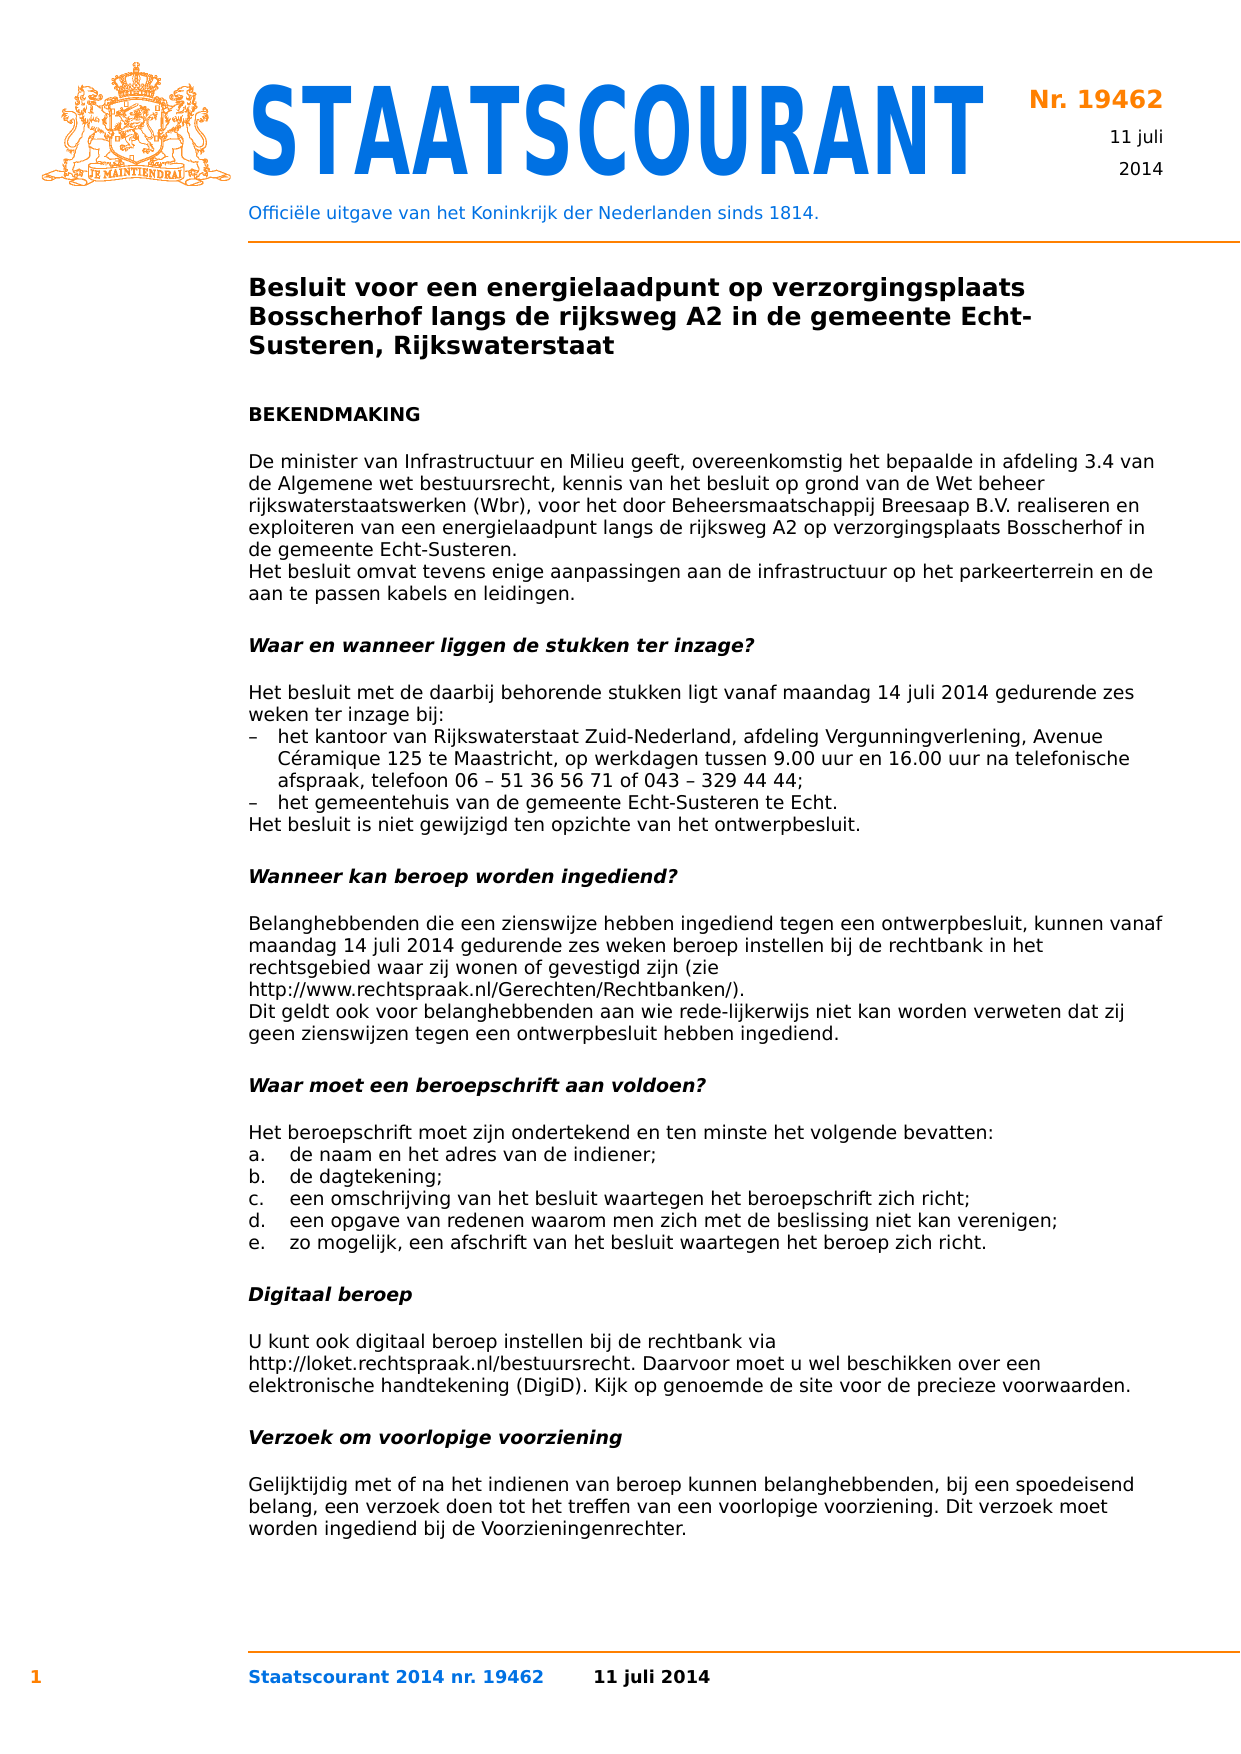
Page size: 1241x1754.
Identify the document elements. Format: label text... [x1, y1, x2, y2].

table_header STAATSCOURANT [248, 62, 998, 203]
subtitle Waar moet een beroepschrift aan voldoen? [248, 1075, 1163, 1097]
text b. de dagtekening; [248, 1166, 1163, 1188]
subtitle BEKENDMAKING [248, 404, 1163, 426]
table_cell 11 juli [998, 121, 1240, 153]
text – het kantoor van Rijkswaterstaat Zuid-Nederland, afdeling Vergunningverlening, Avenue Céramique 125 te Maastricht, op werkdagen tussen 9.00 uur en 16.00 uur na telefonische afspraak, telefoon 06 – 51 36 56 71 of 043 – 329 44 44; [248, 726, 1163, 792]
text d. een opgave van redenen waarom men zich met de beslissing niet kan verenigen; [248, 1210, 1163, 1232]
text U kunt ook digitaal beroep instellen bij de rechtbank via http://loket.rechtspraak.nl/bestuursrecht. Daarvoor moet u wel beschikken over een elektronische handtekening (DigiD). Kijk op genoemde de site voor de precieze voorwaarden. [248, 1331, 1163, 1397]
text a. de naam en het adres van de indiener; [248, 1144, 1163, 1166]
text e. zo mogelijk, een afschrift van het besluit waartegen het beroep zich richt. [248, 1232, 1163, 1254]
table_cell 2014 [998, 153, 1240, 203]
subtitle Wanneer kan beroep worden ingediend? [248, 866, 1163, 888]
subtitle Waar en wanneer liggen de stukken ter inzage? [248, 635, 1163, 657]
subtitle Verzoek om voorlopige voorziening [248, 1427, 1163, 1448]
text Het besluit met de daarbij behorende stukken ligt vanaf maandag 14 juli 2014 gedurende zes weken ter inzage bij: [248, 682, 1163, 726]
text – het gemeentehuis van de gemeente Echt-Susteren te Echt. [248, 792, 1163, 814]
table_header Nr. 19462 [998, 62, 1240, 121]
text Het besluit is niet gewijzigd ten opzichte van het ontwerpbesluit. [248, 814, 1163, 836]
table_cell Officiële uitgave van het Koninkrijk der Nederlanden sinds 1814. [248, 203, 1240, 241]
text Belanghebbenden die een zienswijze hebben ingediend tegen een ontwerpbesluit, kunnen vanaf maandag 14 juli 2014 gedurende zes weken beroep instellen bij de rechtbank in het rechtsgebied waar zij wonen of gevestigd zijn (zie http://www.rechtspraak.nl/Gerechten/Rechtbanken/). [248, 913, 1163, 1001]
picture [41, 62, 231, 186]
text Het beroepschrift moet zijn ondertekend en ten minste het volgende bevatten: [248, 1122, 1163, 1144]
text Gelijktijdig met of na het indienen van beroep kunnen belanghebbenden, bij een spoedeisend belang, een verzoek doen tot het treffen van een voorlopige voorziening. Dit verzoek moet worden ingediend bij de Voorzieningenrechter. [248, 1473, 1163, 1539]
subtitle Besluit voor een energielaadpunt op verzorgingsplaats Bosscherhof langs de rijksweg A2 in de gemeente Echt-Susteren, Rijkswaterstaat [248, 273, 1163, 361]
text Het besluit omvat tevens enige aanpassingen aan de infrastructuur op het parkeerterrein en de aan te passen kabels en leidingen. [248, 561, 1163, 605]
text Dit geldt ook voor belanghebbenden aan wie rede-lijkerwijs niet kan worden verweten dat zij geen zienswijzen tegen een ontwerpbesluit hebben ingediend. [248, 1001, 1163, 1045]
text De minister van Infrastructuur en Milieu geeft, overeenkomstig het bepaalde in afdeling 3.4 van de Algemene wet bestuursrecht, kennis van het besluit op grond van de Wet beheer rijkswaterstaatswerken (Wbr), voor het door Beheersmaatschappij Breesaap B.V. realiseren en exploiteren van een energielaadpunt langs de rijksweg A2 op verzorgingsplaats Bosscherhof in de gemeente Echt-Susteren. [248, 451, 1163, 561]
table_header [25, 62, 248, 241]
subtitle Digitaal beroep [248, 1284, 1163, 1306]
text c. een omschrijving van het besluit waartegen het beroepschrift zich richt; [248, 1188, 1163, 1210]
